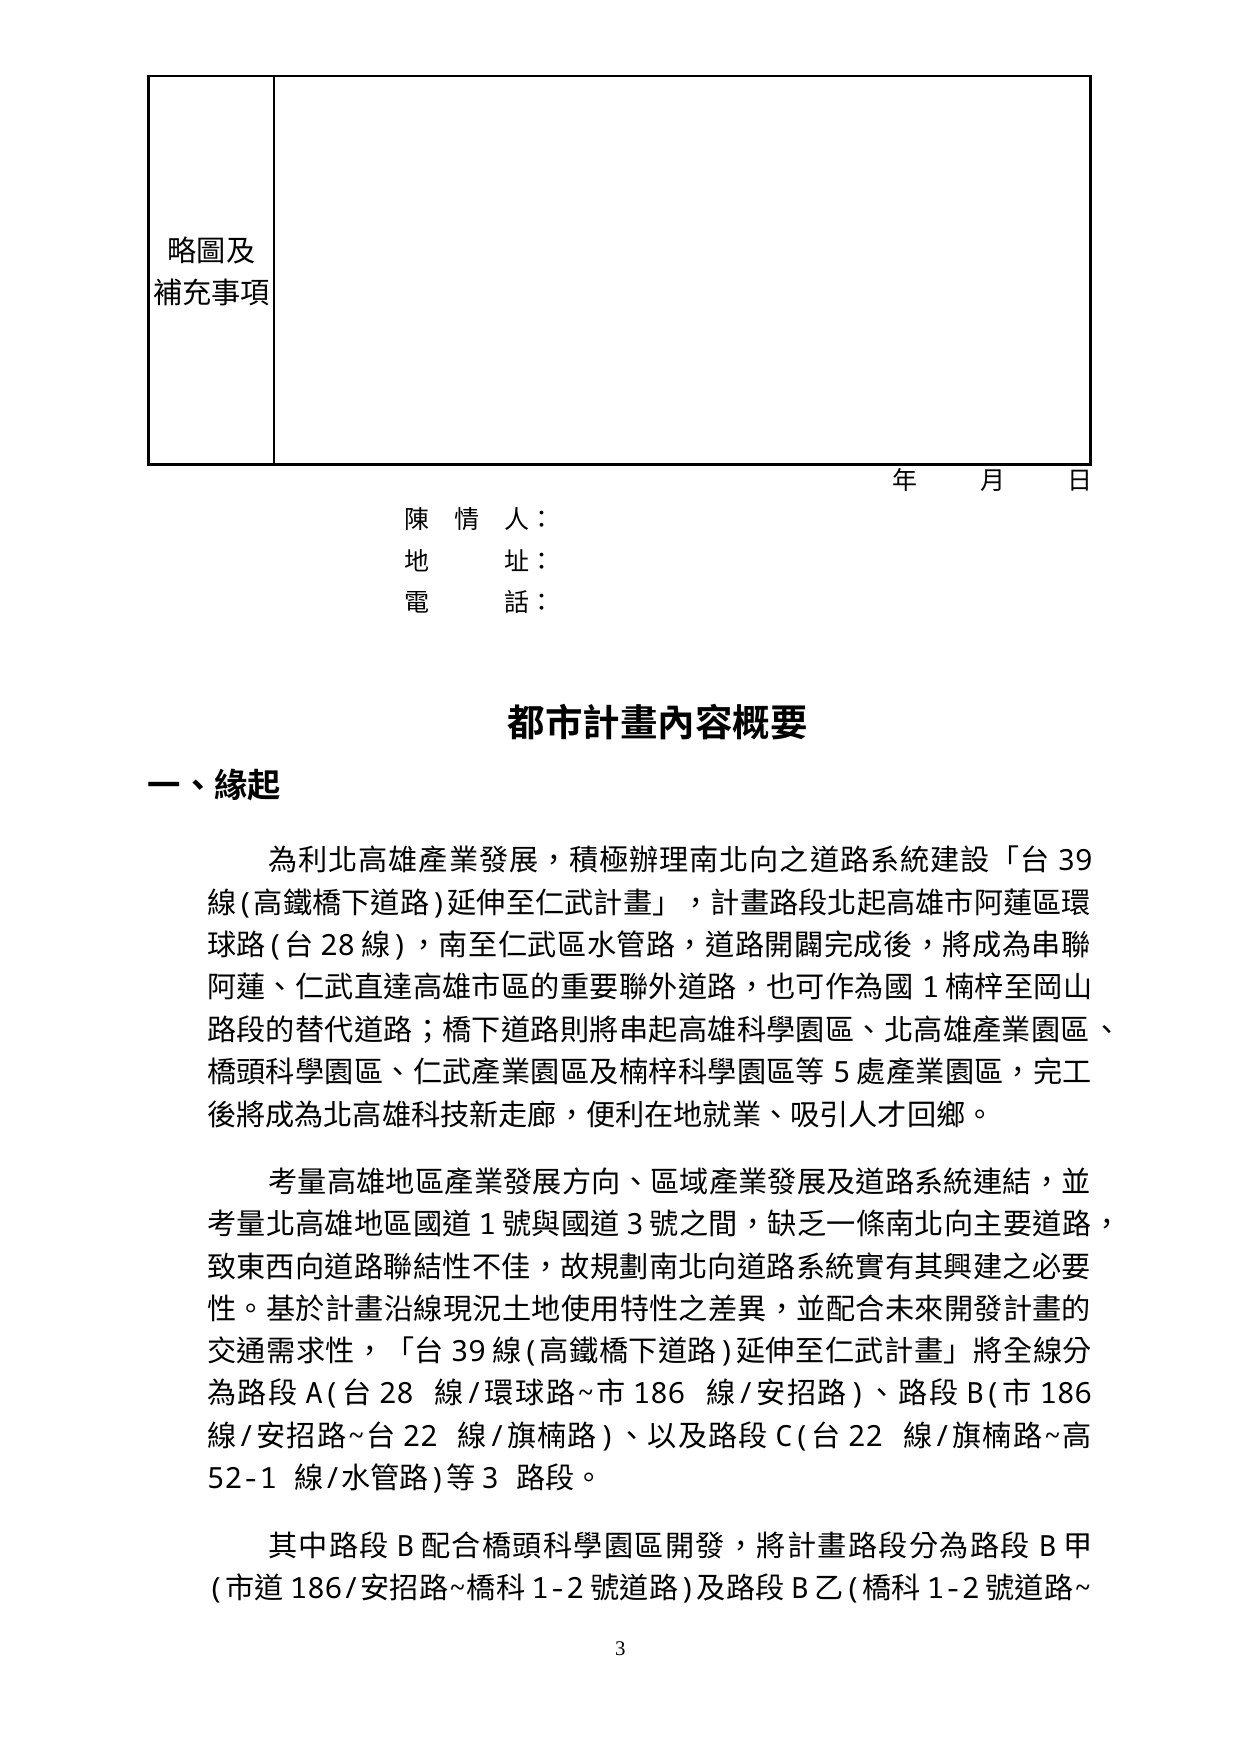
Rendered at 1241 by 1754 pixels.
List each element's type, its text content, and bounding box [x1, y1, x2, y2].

text 都市計畫內容概要 [223, 703, 1092, 745]
text 一、緣起 [148, 764, 1092, 806]
text 地 址： [223, 537, 1092, 578]
text 電 話： [223, 578, 1092, 620]
text 為利北高雄產業發展，積極辦理南北向之道路系統建設「台39線(高鐵橋下道路)延伸至仁武計畫」，計畫路段北起高雄市阿蓮區環球路(台28線)，南至仁武區水管路，道路開闢完成後，將成為串聯阿蓮、仁武直達高雄市區的重要聯外道路，也可作為國1楠梓至岡山路段的替代道路；橋下道路則將串起高雄科學園區、北高雄產業園區、橋頭科學園區、仁武產業園區及楠梓科學園區等5處產業園區，完工後將成為北高雄科技新走廊，便利在地就業、吸引人才回鄉。 [207, 837, 1092, 1133]
text 其中路段B配合橋頭科學園區開發，將計畫路段分為路段B甲(市道186/安招路~橋科1-2號道路)及路段B乙(橋科1-2號道路~ [207, 1522, 1092, 1607]
text 陳 情 人： [223, 495, 1092, 537]
table_cell [275, 77, 1089, 463]
text 年 月 日 [223, 466, 1092, 495]
table_cell 略圖及 補充事項 [150, 77, 273, 463]
text 考量高雄地區產業發展方向、區域產業發展及道路系統連結，並考量北高雄地區國道1號與國道3號之間，缺乏一條南北向主要道路，致東西向道路聯結性不佳，故規劃南北向道路系統實有其興建之必要性。基於計畫沿線現況土地使用特性之差異，並配合未來開發計畫的交通需求性，「台39線(高鐵橋下道路)延伸至仁武計畫」將全線分為路段A(台28 線/環球路~市186 線/安招路)、路段B(市186 線/安招路~台22 線/旗楠路)、以及路段C(台22 線/旗楠路~高52-1 線/水管路)等3 路段。 [207, 1158, 1092, 1497]
